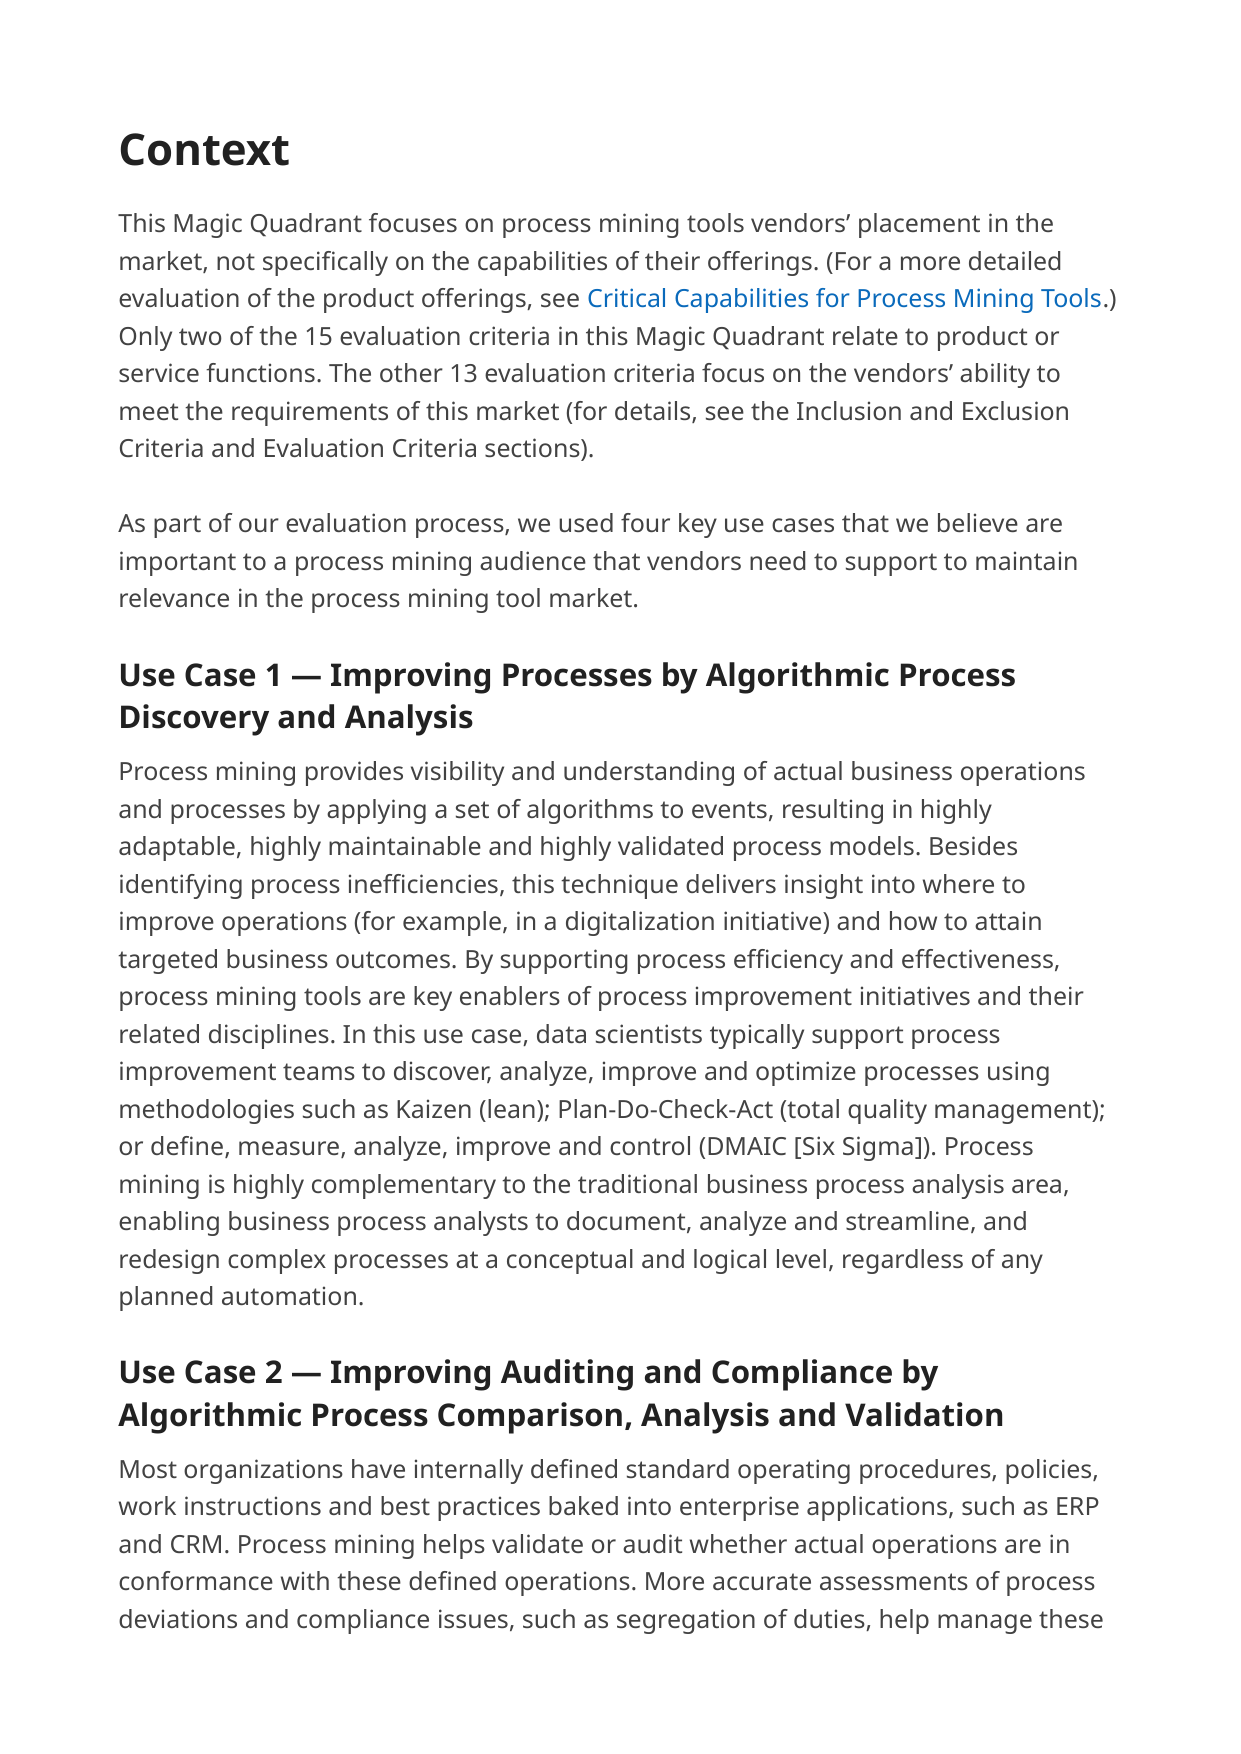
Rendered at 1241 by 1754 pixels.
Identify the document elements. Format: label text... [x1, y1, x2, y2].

text As part of our evaluation process, we used four key use cases that we believe are important to a process mining audience that vendors need to support to maintain relevance in the process mining tool market. [118, 503, 1122, 615]
subtitle Use Case 1 — Improving Processes by Algorithmic Process Discovery and Analysis [118, 653, 1122, 738]
text Process mining provides visibility and understanding of actual business operations and processes by applying a set of algorithms to events, resulting in highly adaptable, highly maintainable and highly validated process models. Besides identifying process inefficiencies, this technique delivers insight into where to improve operations (for example, in a digitalization initiative) and how to attain targeted business outcomes. By supporting process efficiency and effectiveness, process mining tools are key enablers of process improvement initiatives and their related disciplines. In this use case, data scientists typically support process improvement teams to discover, analyze, improve and optimize processes using methodologies such as Kaizen (lean); Plan-Do-Check-Act (total quality management); or define, measure, analyze, improve and control (DMAIC [Six Sigma]). Process mining is highly complementary to the traditional business process analysis area, enabling business process analysts to document, analyze and streamline, and redesign complex processes at a conceptual and logical level, regardless of any planned automation. [118, 750, 1122, 1313]
subtitle Use Case 2 — Improving Auditing and Compliance by Algorithmic Process Comparison, Analysis and Validation [118, 1350, 1122, 1436]
text This Magic Quadrant focuses on process mining tools vendors’ placement in the market, not specifically on the capabilities of their offerings. (For a more detailed evaluation of the product offerings, see Critical Capabilities for Process Mining Tools.) Only two of the 15 evaluation criteria in this Magic Quadrant relate to product or service functions. The other 13 evaluation criteria focus on the vendors’ ability to meet the requirements of this market (for details, see the Inclusion and Exclusion Criteria and Evaluation Criteria sections). [118, 203, 1122, 465]
text Most organizations have internally defined standard operating procedures, policies, work instructions and best practices baked into enterprise applications, such as ERP and CRM. Process mining helps validate or audit whether actual operations are in conformance with these defined operations. More accurate assessments of process deviations and compliance issues, such as segregation of duties, help manage these [118, 1448, 1122, 1636]
subtitle Context [118, 118, 1122, 178]
